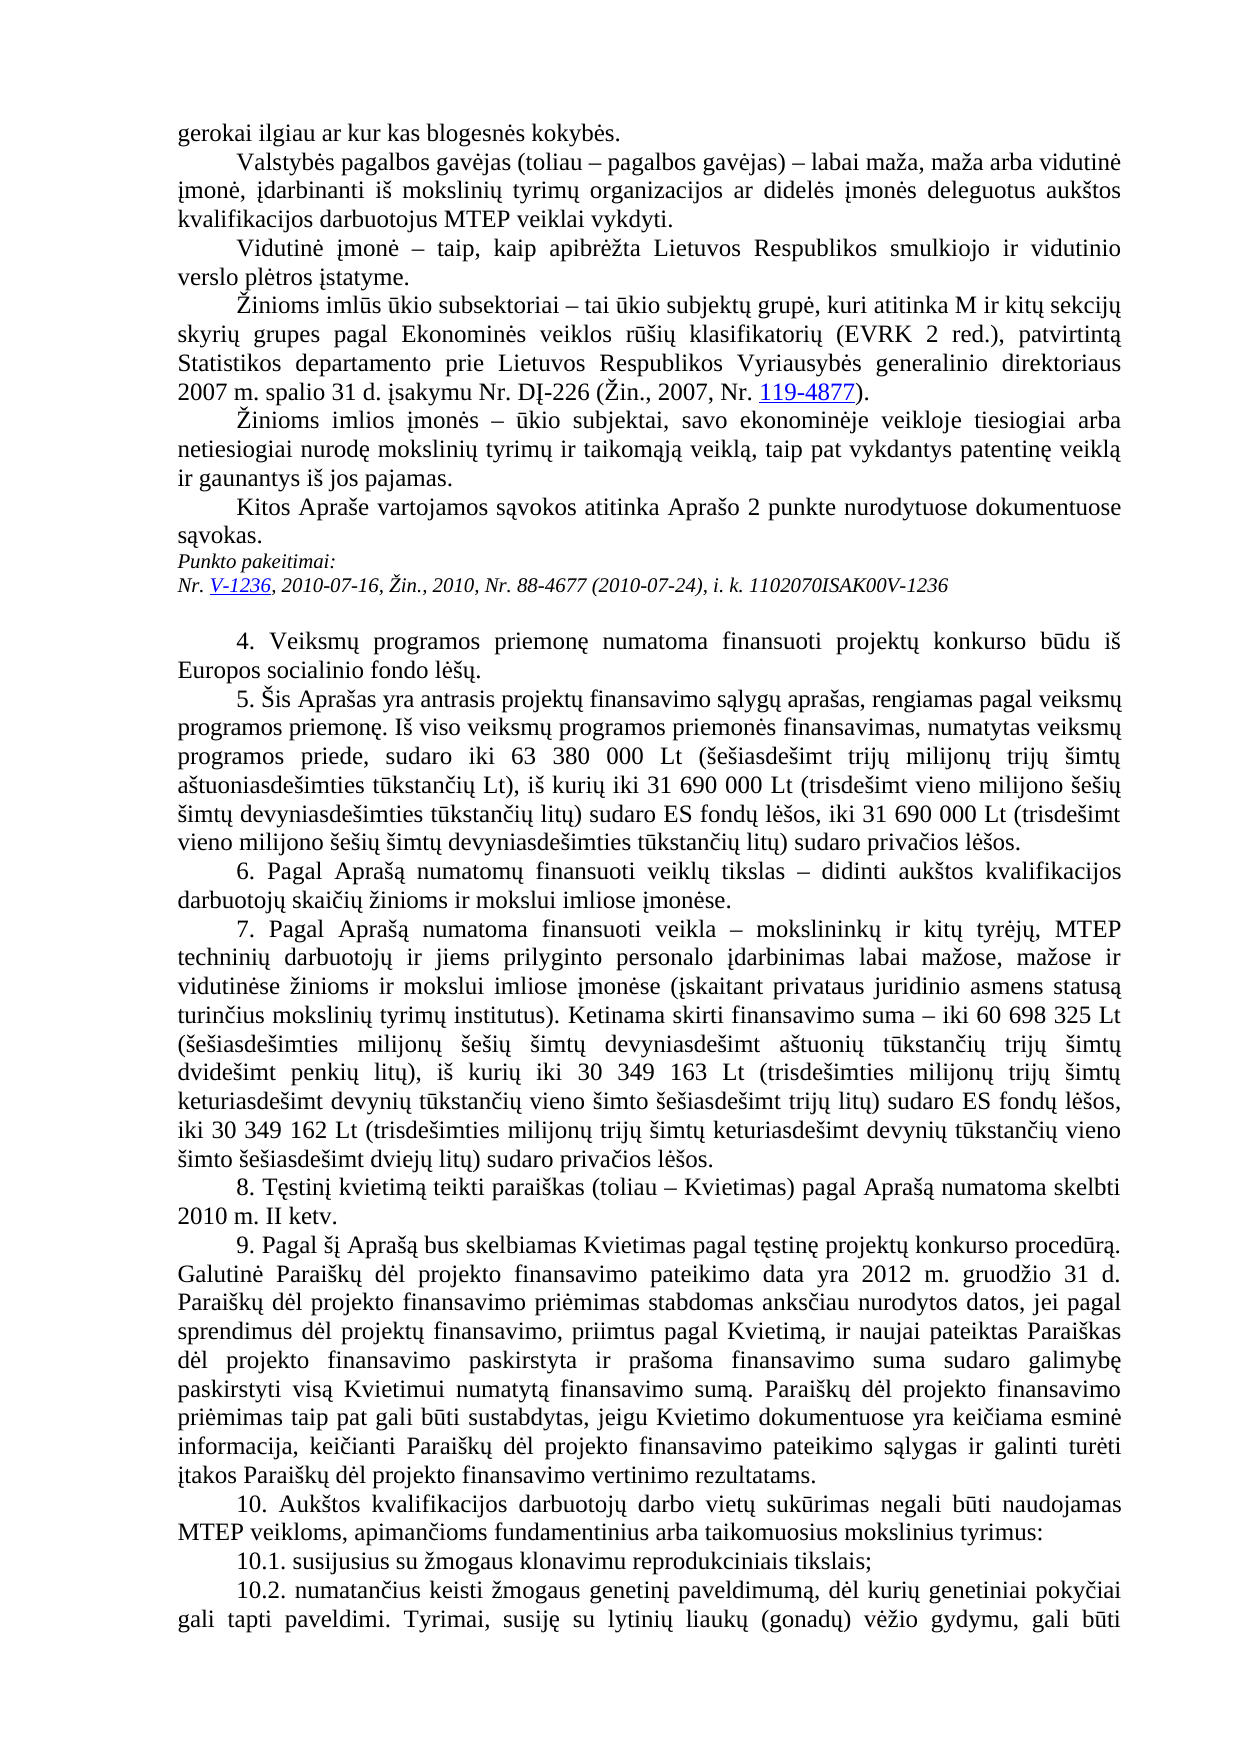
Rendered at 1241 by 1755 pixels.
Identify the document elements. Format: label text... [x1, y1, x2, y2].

text Vidutinė įmonė – taip, kaip apibrėžta Lietuvos Respublikos smulkiojo ir vidutinio verslo plėtros įstatyme. [177, 233, 1122, 291]
text 10.1. susijusius su žmogaus klonavimu reprodukciniais tikslais; [177, 1546, 1122, 1575]
text Žinioms imlios įmonės – ūkio subjektai, savo ekonominėje veikloje tiesiogiai arba netiesiogiai nurodę mokslinių tyrimų ir taikomąją veiklą, taip pat vykdantys patentinę veiklą ir gaunantys iš jos pajamas. [177, 406, 1122, 492]
text Kitos Apraše vartojamos sąvokos atitinka Aprašo 2 punkte nurodytuose dokumentuose sąvokas. [177, 492, 1122, 549]
text 8. Tęstinį kvietimą teikti paraiškas (toliau – Kvietimas) pagal Aprašą numatoma skelbti 2010 m. II ketv. [177, 1172, 1122, 1230]
text Punkto pakeitimai: [177, 549, 1122, 573]
text 6. Pagal Aprašą numatomų finansuoti veiklų tikslas – didinti aukštos kvalifikacijos darbuotojų skaičių žinioms ir mokslui imliose įmonėse. [177, 856, 1122, 914]
text 7. Pagal Aprašą numatoma finansuoti veikla – mokslininkų ir kitų tyrėjų, MTEP techninių darbuotojų ir jiems prilyginto personalo įdarbinimas labai mažose, mažose ir vidutinėse žinioms ir mokslui imliose įmonėse (įskaitant privataus juridinio asmens statusą turinčius mokslinių tyrimų institutus). Ketinama skirti finansavimo suma – iki 60 698 325 Lt (šešiasdešimties milijonų šešių šimtų devyniasdešimt aštuonių tūkstančių trijų šimtų dvidešimt penkių litų), iš kurių iki 30 349 163 Lt (trisdešimties milijonų trijų šimtų keturiasdešimt devynių tūkstančių vieno šimto šešiasdešimt trijų litų) sudaro ES fondų lėšos, iki 30 349 162 Lt (trisdešimties milijonų trijų šimtų keturiasdešimt devynių tūkstančių vieno šimto šešiasdešimt dviejų litų) sudaro privačios lėšos. [177, 914, 1122, 1172]
text gerokai ilgiau ar kur kas blogesnės kokybės. [177, 118, 1122, 147]
text 4. Veiksmų programos priemonę numatoma finansuoti projektų konkurso būdu iš Europos socialinio fondo lėšų. [177, 626, 1122, 684]
text 9. Pagal šį Aprašą bus skelbiamas Kvietimas pagal tęstinę projektų konkurso procedūrą. Galutinė Paraiškų dėl projekto finansavimo pateikimo data yra 2012 m. gruodžio 31 d. Paraiškų dėl projekto finansavimo priėmimas stabdomas anksčiau nurodytos datos, jei pagal sprendimus dėl projektų finansavimo, priimtus pagal Kvietimą, ir naujai pateiktas Paraiškas dėl projekto finansavimo paskirstyta ir prašoma finansavimo suma sudaro galimybę paskirstyti visą Kvietimui numatytą finansavimo sumą. Paraiškų dėl projekto finansavimo priėmimas taip pat gali būti sustabdytas, jeigu Kvietimo dokumentuose yra keičiama esminė informacija, keičianti Paraiškų dėl projekto finansavimo pateikimo sąlygas ir galinti turėti įtakos Paraiškų dėl projekto finansavimo vertinimo rezultatams. [177, 1230, 1122, 1489]
text 10. Aukštos kvalifikacijos darbuotojų darbo vietų sukūrimas negali būti naudojamas MTEP veikloms, apimančioms fundamentinius arba taikomuosius mokslinius tyrimus: [177, 1489, 1122, 1546]
text Žinioms imlūs ūkio subsektoriai – tai ūkio subjektų grupė, kuri atitinka M ir kitų sekcijų skyrių grupes pagal Ekonominės veiklos rūšių klasifikatorių (EVRK 2 red.), patvirtintą Statistikos departamento prie Lietuvos Respublikos Vyriausybės generalinio direktoriaus 2007 m. spalio 31 d. įsakymu Nr. DĮ-226 (Žin., 2007, Nr. 119-4877). [177, 291, 1122, 406]
text Nr. V-1236, 2010-07-16, Žin., 2010, Nr. 88-4677 (2010-07-24), i. k. 1102070ISAK00V-1236 [177, 573, 1122, 597]
text 5. Šis Aprašas yra antrasis projektų finansavimo sąlygų aprašas, rengiamas pagal veiksmų programos priemonę. Iš viso veiksmų programos priemonės finansavimas, numatytas veiksmų programos priede, sudaro iki 63 380 000 Lt (šešiasdešimt trijų milijonų trijų šimtų aštuoniasdešimties tūkstančių Lt), iš kurių iki 31 690 000 Lt (trisdešimt vieno milijono šešių šimtų devyniasdešimties tūkstančių litų) sudaro ES fondų lėšos, iki 31 690 000 Lt (trisdešimt vieno milijono šešių šimtų devyniasdešimties tūkstančių litų) sudaro privačios lėšos. [177, 684, 1122, 856]
text 10.2. numatančius keisti žmogaus genetinį paveldimumą, dėl kurių genetiniai pokyčiai gali tapti paveldimi. Tyrimai, susiję su lytinių liaukų (gonadų) vėžio gydymu, gali būti [177, 1575, 1122, 1632]
text Valstybės pagalbos gavėjas (toliau – pagalbos gavėjas) – labai maža, maža arba vidutinė įmonė, įdarbinanti iš mokslinių tyrimų organizacijos ar didelės įmonės deleguotus aukštos kvalifikacijos darbuotojus MTEP veiklai vykdyti. [177, 147, 1122, 233]
